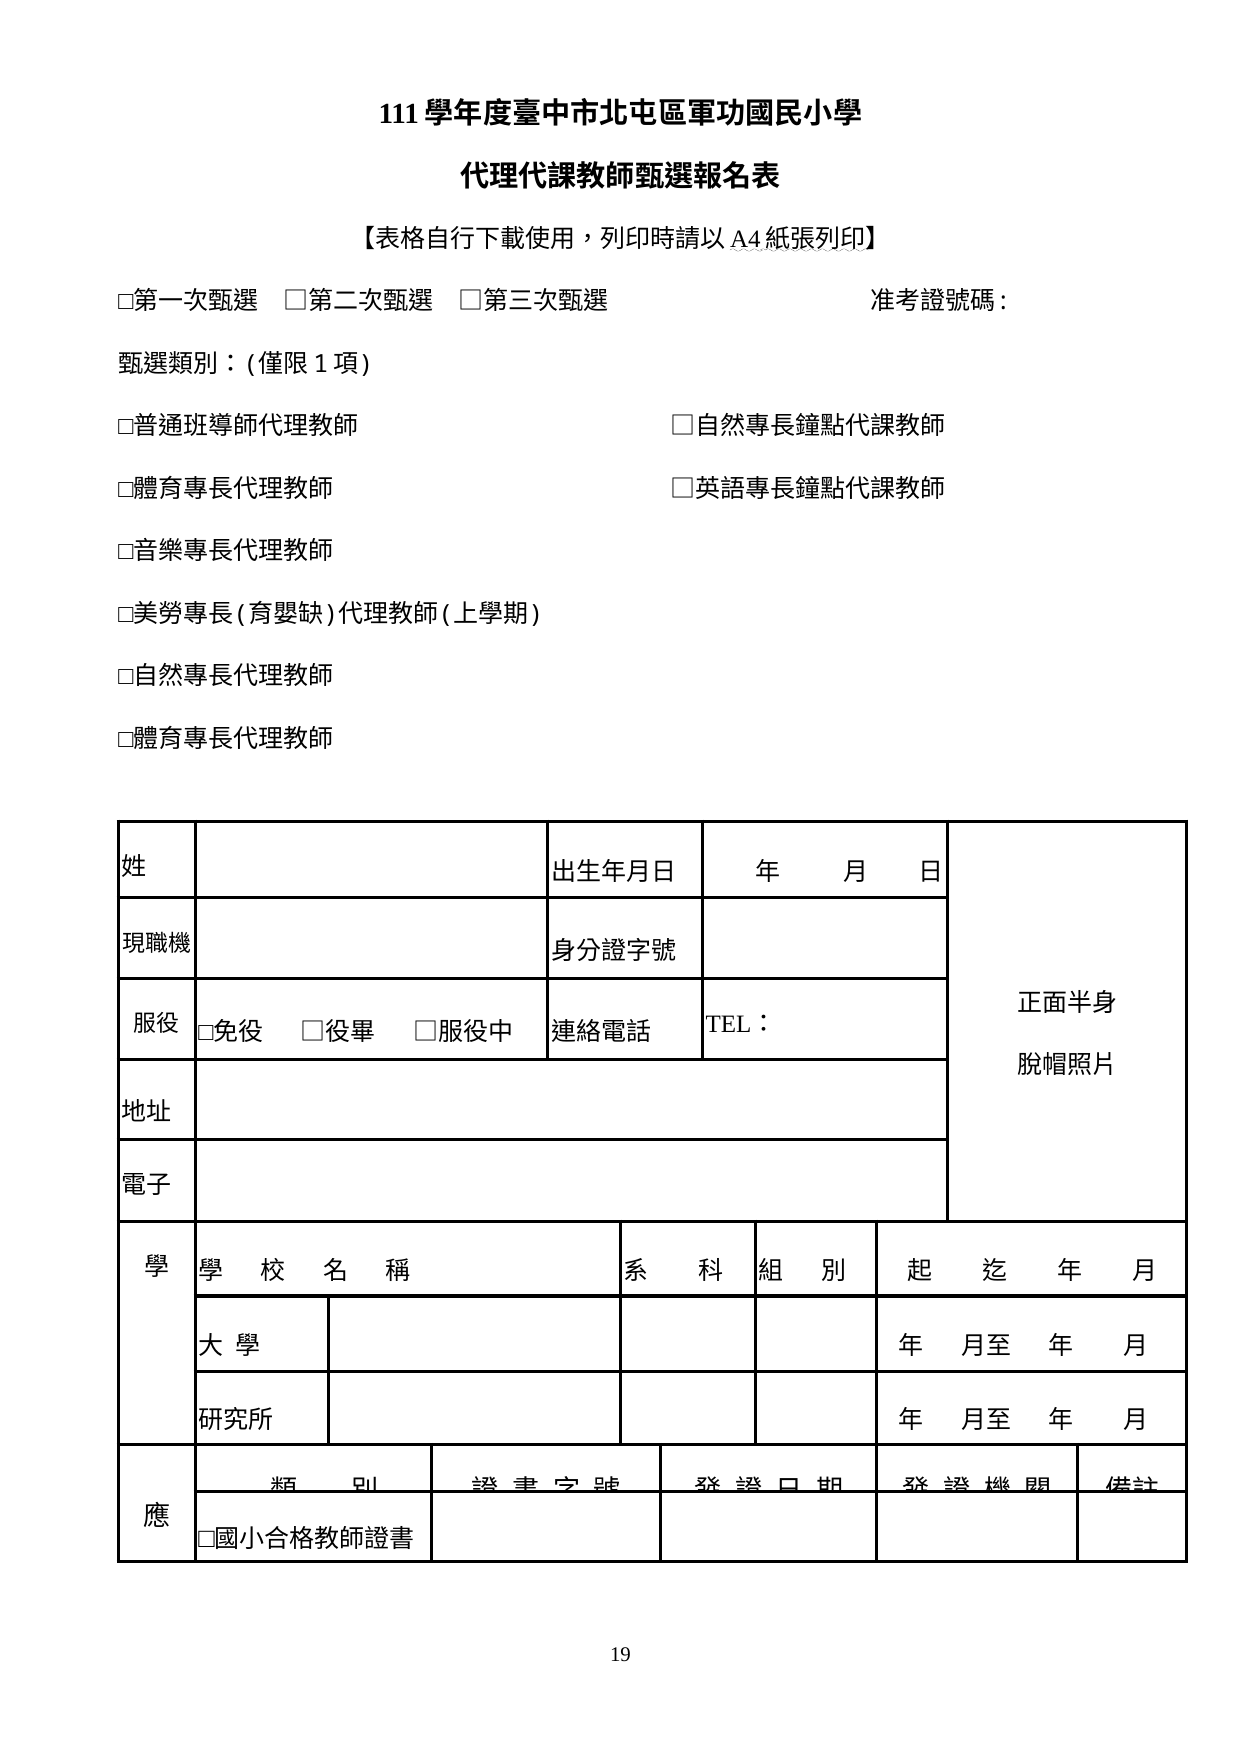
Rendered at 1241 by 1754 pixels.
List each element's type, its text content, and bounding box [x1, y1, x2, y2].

text □體育專長代理教師 □英語專長鐘點代課教師 [118, 444, 1122, 507]
table_cell 學 校 名 稱 [197, 1223, 619, 1294]
text □第一次甄選 □第二次甄選 □第三次甄選 准考證號碼: [118, 257, 1122, 319]
table_cell 年 月至 年 月 [878, 1298, 1185, 1369]
table_cell [622, 1373, 754, 1443]
text 【表格自行下載使用，列印時請以A4紙張列印】 [118, 194, 1122, 257]
table_cell [704, 899, 946, 977]
table_cell [197, 899, 546, 977]
text 111學年度臺中市北屯區軍功國民小學 [118, 69, 1122, 132]
table_cell 證 書 字 號 [433, 1446, 659, 1490]
table_cell 應 繳 驗 證 件 [120, 1446, 194, 1560]
table_cell [878, 1493, 1076, 1560]
table_cell 備註 [1079, 1446, 1185, 1490]
table_cell 地址 [120, 1061, 194, 1137]
table_cell 發 證 日 期 [662, 1446, 875, 1490]
table_cell 類 別 [197, 1446, 430, 1490]
table_cell 研究所 [197, 1373, 327, 1443]
table_cell [197, 1141, 946, 1219]
table_cell TEL： 手機： [704, 980, 946, 1058]
table_cell [662, 1493, 875, 1560]
table_cell [622, 1298, 754, 1369]
table_cell 系 科 [622, 1223, 754, 1294]
table_cell [330, 1373, 619, 1443]
table_cell 連絡電話 [549, 980, 701, 1058]
text □美勞專長(育嬰缺)代理教師(上學期) [118, 569, 1122, 632]
text □體育專長代理教師 [118, 694, 1122, 757]
table_cell 現職機關學校 [120, 899, 194, 977]
text □音樂專長代理教師 [118, 507, 1122, 569]
table_cell [757, 1298, 875, 1369]
text 代理代課教師甄選報名表 [118, 132, 1122, 194]
table_cell [433, 1493, 659, 1560]
table_cell 身分證字號 [549, 899, 701, 977]
table_cell [330, 1298, 619, 1369]
table_cell 服役 情形 [120, 980, 194, 1058]
table_header [197, 823, 546, 896]
table_cell 學 歷 [120, 1223, 194, 1443]
table_cell [757, 1373, 875, 1443]
table_cell 發 證 機 關 [878, 1446, 1076, 1490]
table_cell □免役 □役畢 □服役中 [197, 980, 546, 1058]
text □自然專長代理教師 [118, 632, 1122, 694]
text □普通班導師代理教師 □自然專長鐘點代課教師 [118, 382, 1122, 444]
table_cell 年 月至 年 月 [878, 1373, 1185, 1443]
table_cell 大 學 [197, 1298, 327, 1369]
table_header 年 月 日 [704, 823, 946, 896]
text 甄選類別：(僅限1項) [118, 319, 1122, 382]
table_header 正面半身 脫帽照片 [949, 823, 1185, 1219]
table_cell 電子郵件 [120, 1141, 194, 1219]
table_cell [1079, 1493, 1185, 1560]
table_cell □國小合格教師證書 [197, 1493, 430, 1560]
table_cell 起 迄 年 月 [878, 1223, 1185, 1294]
table_header 出生年月日 [549, 823, 701, 896]
table_header 姓 名 [120, 823, 194, 896]
table_cell 組 別 [757, 1223, 875, 1294]
table_cell [197, 1061, 946, 1137]
